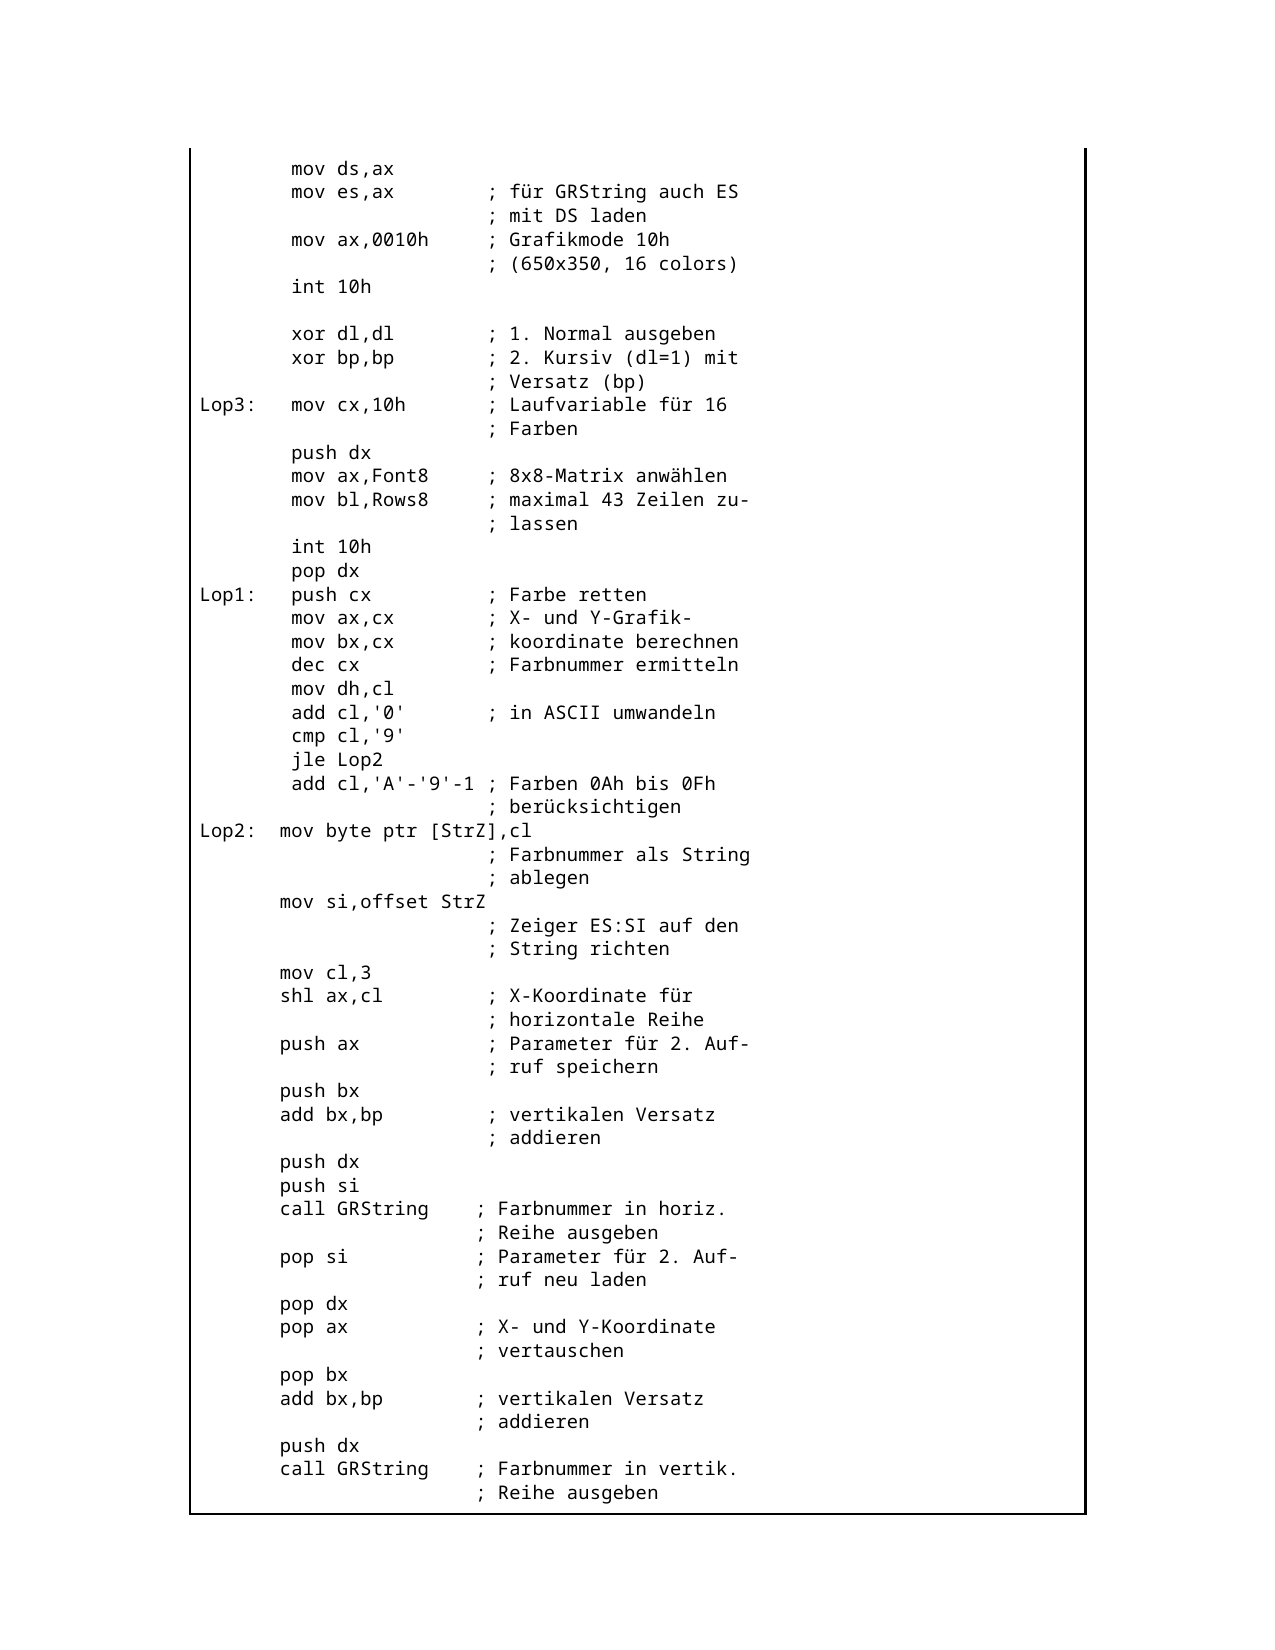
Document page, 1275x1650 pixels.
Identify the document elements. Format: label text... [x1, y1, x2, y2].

list ; Zeiger ES:SI auf den [191, 913, 1084, 937]
list add cl,'0' ; in ASCII umwandeln [191, 700, 1084, 724]
list add bx,bp ; vertikalen Versatz [191, 1102, 1084, 1126]
list mov si,offset StrZ [191, 889, 1084, 913]
list xor dl,dl ; 1. Normal ausgeben [191, 322, 1084, 346]
list add cl,'A'-'9'-1 ; Farben 0Ah bis 0Fh [191, 771, 1084, 795]
list mov bx,cx ; koordinate berechnen [191, 629, 1084, 653]
list pop si ; Parameter für 2. Auf- [191, 1244, 1084, 1268]
list ; horizontale Reihe [191, 1008, 1084, 1031]
list add bx,bp ; vertikalen Versatz [191, 1386, 1084, 1410]
list push dx [191, 440, 1084, 464]
list push dx [191, 1433, 1084, 1457]
list ; addieren [191, 1126, 1084, 1149]
list Lop1: push cx ; Farbe retten [191, 582, 1084, 606]
list call GRString ; Farbnummer in horiz. [191, 1197, 1084, 1221]
list int 10h [191, 535, 1084, 558]
list ; Reihe ausgeben [191, 1481, 1084, 1513]
list ; String richten [191, 937, 1084, 960]
list ; (650x350, 16 colors) [191, 251, 1084, 275]
list xor bp,bp ; 2. Kursiv (dl=1) mit [191, 346, 1084, 369]
list ; berücksichtigen [191, 795, 1084, 818]
list pop dx [191, 558, 1084, 582]
list Lop3: mov cx,10h ; Laufvariable für 16 [191, 393, 1084, 417]
list mov bl,Rows8 ; maximal 43 Zeilen zu- [191, 487, 1084, 511]
list dec cx ; Farbnummer ermitteln [191, 653, 1084, 677]
list ; Reihe ausgeben [191, 1221, 1084, 1244]
list ; Farben [191, 417, 1084, 440]
list mov ax,0010h ; Grafikmode 10h [191, 227, 1084, 251]
list mov ds,ax [191, 148, 1084, 180]
list push bx [191, 1079, 1084, 1102]
list mov cl,3 [191, 960, 1084, 984]
list ; addieren [191, 1410, 1084, 1433]
list mov ax,Font8 ; 8x8-Matrix anwählen [191, 464, 1084, 487]
list pop bx [191, 1362, 1084, 1386]
list ; vertauschen [191, 1339, 1084, 1362]
list push ax ; Parameter für 2. Auf- [191, 1031, 1084, 1055]
list mov dh,cl [191, 677, 1084, 700]
list ; ruf neu laden [191, 1268, 1084, 1291]
list pop ax ; X- und Y-Koordinate [191, 1315, 1084, 1339]
list ; ablegen [191, 866, 1084, 889]
list cmp cl,'9' [191, 724, 1084, 748]
list int 10h [191, 275, 1084, 298]
list jle Lop2 [191, 748, 1084, 771]
list ; lassen [191, 511, 1084, 535]
list ; mit DS laden [191, 204, 1084, 227]
list ; Farbnummer als String [191, 842, 1084, 866]
list ; Versatz (bp) [191, 369, 1084, 393]
list call GRString ; Farbnummer in vertik. [191, 1457, 1084, 1481]
list ; ruf speichern [191, 1055, 1084, 1079]
list pop dx [191, 1291, 1084, 1315]
list push si [191, 1173, 1084, 1197]
list push dx [191, 1149, 1084, 1173]
list mov ax,cx ; X- und Y-Grafik- [191, 606, 1084, 629]
list shl ax,cl ; X-Koordinate für [191, 984, 1084, 1008]
list Lop2: mov byte ptr [StrZ],cl [191, 818, 1084, 842]
list mov es,ax ; für GRString auch ES [191, 180, 1084, 204]
